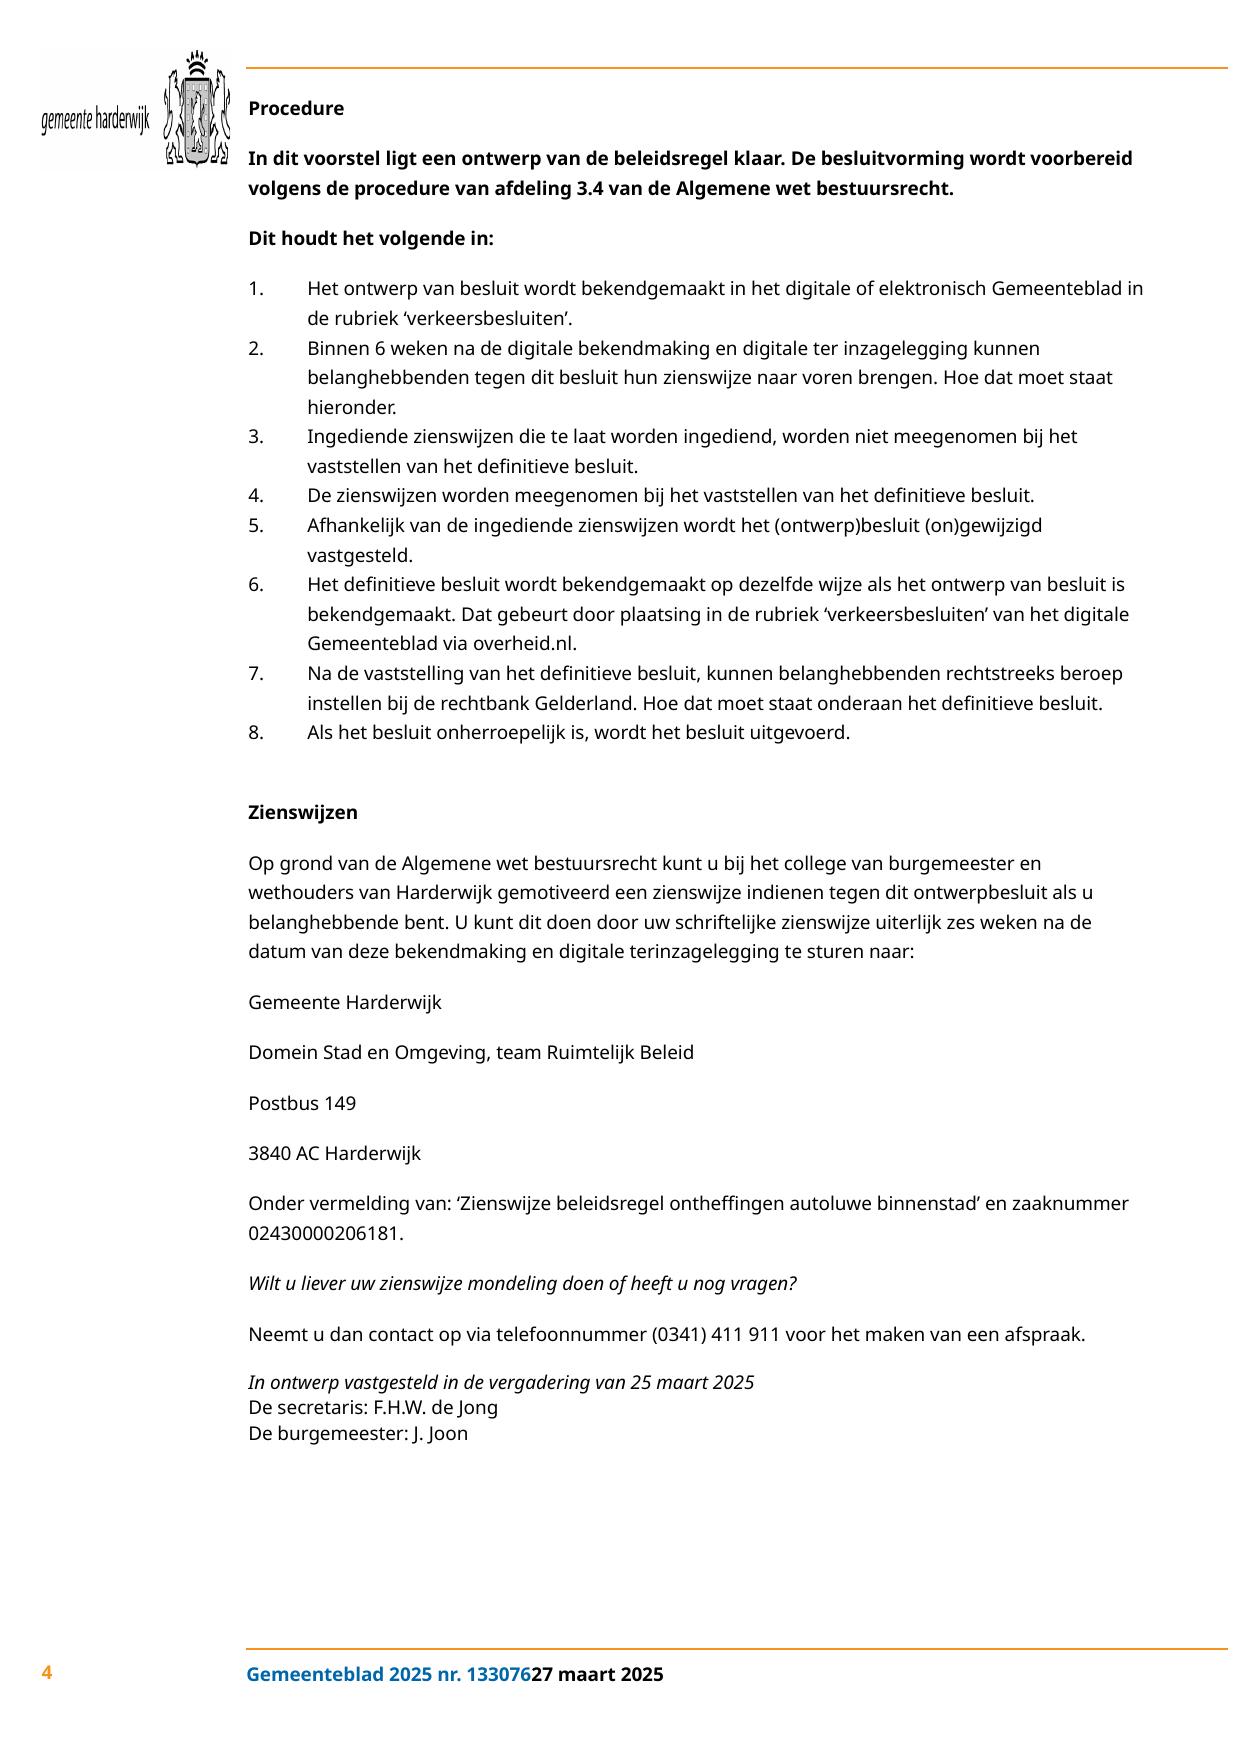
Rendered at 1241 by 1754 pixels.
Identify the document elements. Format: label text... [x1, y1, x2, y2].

text Gemeente Harderwijk [248, 989, 1152, 1015]
list Ingediende zienswijzen die te laat worden ingediend, worden niet meegenomen bij het vaststellen van het definitieve besluit. [248, 423, 1152, 479]
text In dit voorstel ligt een ontwerp van de beleidsregel klaar. De besluitvorming wordt voorbereid volgens de procedure van afdeling 3.4 van de Algemene wet bestuursrecht. [248, 145, 1152, 201]
list De zienswijzen worden meegenomen bij het vaststellen van het definitieve besluit. [248, 483, 1152, 508]
text Onder vermelding van: ‘Zienswijze beleidsregel ontheffingen autoluwe binnenstad’ en zaaknummer 02430000206181. [248, 1191, 1152, 1246]
text Domein Stad en Omgeving, team Ruimtelijk Beleid [248, 1039, 1152, 1065]
text Zienswijzen [248, 799, 1152, 825]
list Het ontwerp van besluit wordt bekendgemaakt in het digitale of elektronisch Gemeenteblad in de rubriek ‘verkeersbesluiten’. [248, 276, 1152, 331]
text Wilt u liever uw zienswijze mondeling doen of heeft u nog vragen? [248, 1271, 1152, 1296]
list Binnen 6 weken na de digitale bekendmaking en digitale ter inzagelegging kunnen belanghebbenden tegen dit besluit hun zienswijze naar voren brengen. Hoe dat moet staat hieronder. [248, 335, 1152, 420]
text In ontwerp vastgesteld in de vergadering van 25 maart 2025 [248, 1369, 1152, 1394]
list Afhankelijk van de ingediende zienswijzen wordt het (ontwerp)besluit (on)gewijzigd vastgesteld. [248, 512, 1152, 568]
list Het definitieve besluit wordt bekendgemaakt op dezelfde wijze als het ontwerp van besluit is bekendgemaakt. Dat gebeurt door plaatsing in de rubriek ‘verkeersbesluiten’ van het digitale Gemeenteblad via overheid.nl. [248, 571, 1152, 656]
text Procedure [248, 95, 1152, 121]
picture [41, 47, 231, 172]
text Postbus 149 [248, 1090, 1152, 1116]
text 3840 AC Harderwijk [248, 1140, 1152, 1166]
text Neemt u dan contact op via telefoonnummer (0341) 411 911 voor het maken van een afspraak. [248, 1321, 1152, 1347]
list Na de vaststelling van het definitieve besluit, kunnen belanghebbenden rechtstreeks beroep instellen bij de rechtbank Gelderland. Hoe dat moet staat onderaan het definitieve besluit. [248, 660, 1152, 716]
text Op grond van de Algemene wet bestuursrecht kunt u bij het college van burgemeester en wethouders van Harderwijk gemotiveerd een zienswijze indienen tegen dit ontwerpbesluit als u belanghebbende bent. U kunt dit doen door uw schriftelijke zienswijze uiterlijk zes weken na de datum van deze bekendmaking en digitale terinzagelegging te sturen naar: [248, 850, 1152, 964]
text De burgemeester: J. Joon [248, 1420, 1152, 1446]
text De secretaris: F.H.W. de Jong [248, 1394, 1152, 1420]
text Dit houdt het volgende in: [248, 225, 1152, 251]
list Als het besluit onherroepelijk is, wordt het besluit uitgevoerd. [248, 719, 1152, 745]
